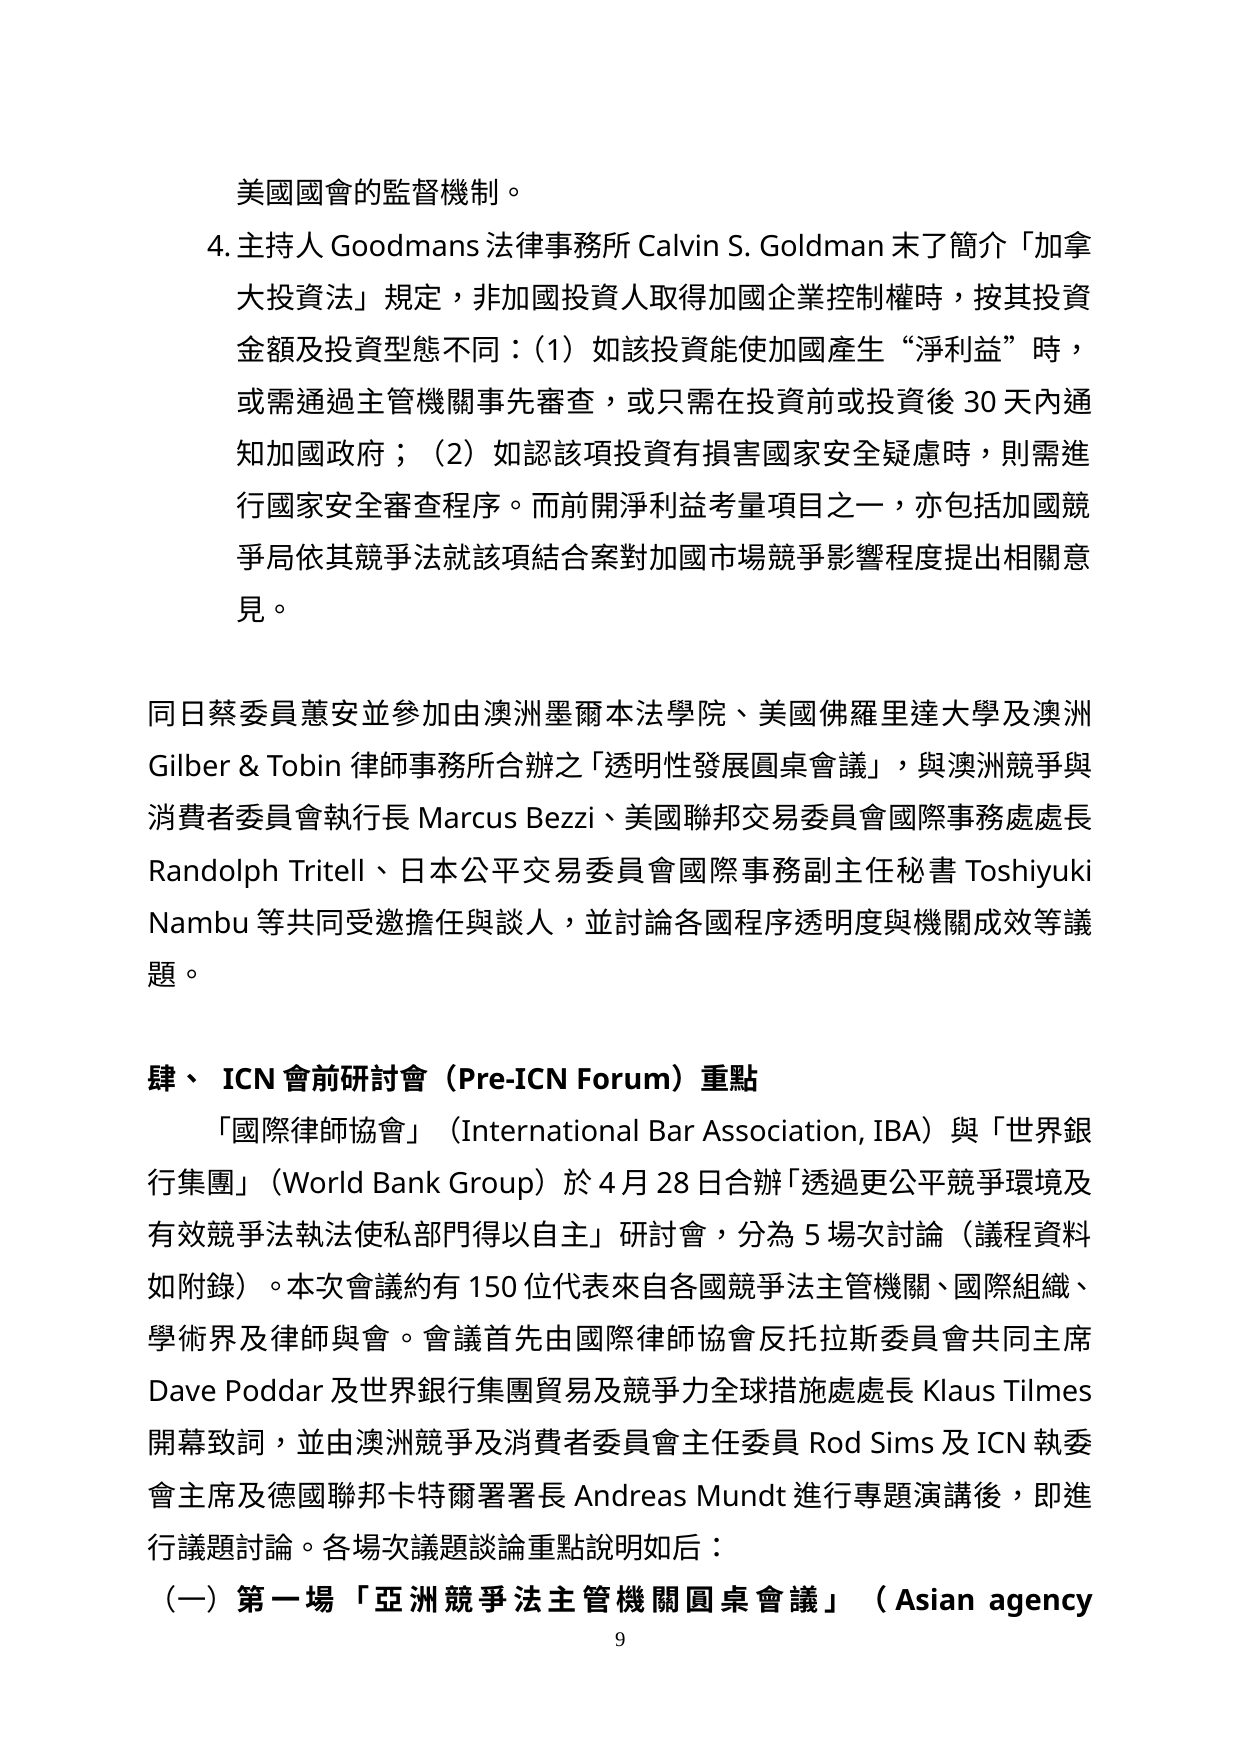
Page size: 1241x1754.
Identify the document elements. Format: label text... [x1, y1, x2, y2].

list BHP Billiton遵法代理主任Andrew McBride說明美國因韓戰制定「1950年國防製品法」授權美國總統調查外國投資對美國國家安全的影響，隨後成立「美國外國投資委員會」（CFIUS），負責對外國人在美國投資的趨勢分析、審視對美國國家利益可能有重大影響的外國投資、監管並研究外國人在美國的投資行為等，並於2007年制定「外國投資與國家安全法」（FINSA），藉由擴大CFIUS成員結構、增加政府高層的可責性、CFIUS 需監控並執行遵法計畫等，以增強美國國會的監督機制。 [207, 162, 1092, 214]
list ICN會前研討會（Pre-ICN Forum）重點 [148, 1048, 1092, 1100]
list 第一場「亞洲競爭法主管機關圓桌會議」（Asian agency [148, 1568, 1092, 1621]
text 同日蔡委員蕙安並參加由澳洲墨爾本法學院、美國佛羅里達大學及澳洲Gilber & Tobin 律師事務所合辦之「透明性發展圓桌會議」，與澳洲競爭與消費者委員會執行長Marcus Bezzi、美國聯邦交易委員會國際事務處處長Randolph Tritell、日本公平交易委員會國際事務副主任秘書Toshiyuki Nambu等共同受邀擔任與談人，並討論各國程序透明度與機關成效等議題。 [148, 683, 1092, 996]
list 主持人Goodmans法律事務所Calvin S. Goldman末了簡介「加拿大投資法」規定，非加國投資人取得加國企業控制權時，按其投資金額及投資型態不同：（1）如該投資能使加國產生“淨利益”時，或需通過主管機關事先審查，或只需在投資前或投資後30天內通知加國政府；（2）如認該項投資有損害國家安全疑慮時，則需進行國家安全審查程序。而前開淨利益考量項目之一，亦包括加國競爭局依其競爭法就該項結合案對加國市場競爭影響程度提出相關意見。 [207, 214, 1092, 631]
text 「國際律師協會」（International Bar Association, IBA）與「世界銀行集團」（World Bank Group）於4月28日合辦「透過更公平競爭環境及有效競爭法執法使私部門得以自主」研討會，分為5場次討論（議程資料如附錄）。本次會議約有150位代表來自各國競爭法主管機關、國際組織、學術界及律師與會。會議首先由國際律師協會反托拉斯委員會共同主席Dave Poddar及世界銀行集團貿易及競爭力全球措施處處長Klaus Tilmes開幕致詞，並由澳洲競爭及消費者委員會主任委員Rod Sims及ICN執委會主席及德國聯邦卡特爾署署長Andreas Mundt進行專題演講後，即進行議題討論。各場次議題談論重點說明如后： [148, 1100, 1092, 1568]
